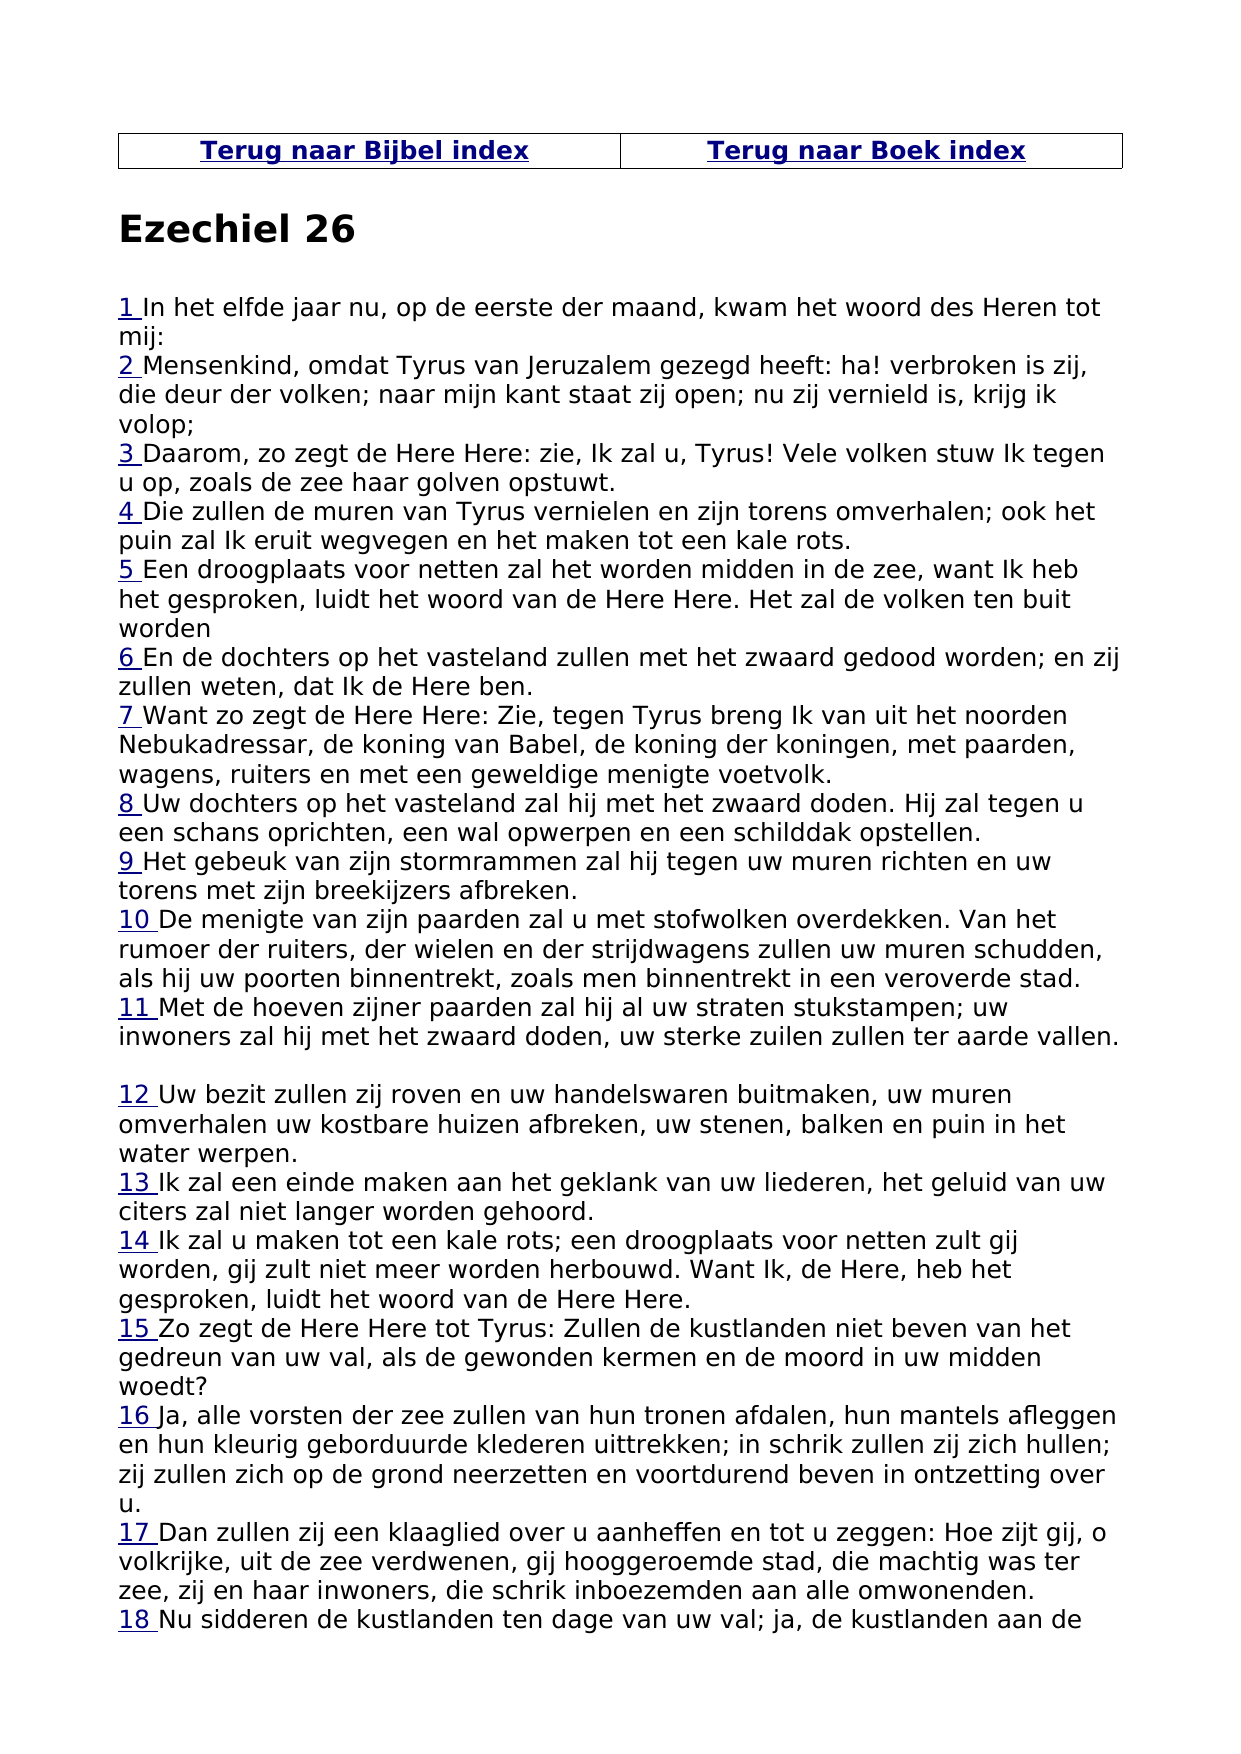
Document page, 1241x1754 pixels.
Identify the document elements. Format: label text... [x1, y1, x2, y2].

table_header Terug naar Boek index [621, 134, 1122, 168]
text 1 In het elfde jaar nu, op de eerste der maand, kwam het woord des Heren tot mij: 2 Mensenkind, omdat Tyrus van Jeruzalem gezegd heeft: ha! verbroken is zij, die deur der volken; naar mijn kant staat zij open; nu zij vernield is, krijg ik volop; 3 Daarom, zo zegt de Here Here: zie, Ik zal u, Tyrus! Vele volken stuw Ik tegen u op, zoals de zee haar golven opstuwt. 4 Die zullen de muren van Tyrus vernielen en zijn torens omverhalen; ook het puin zal Ik eruit wegvegen en het maken tot een kale rots. 5 Een droogplaats voor netten zal het worden midden in de zee, want Ik heb het gesproken, luidt het woord van de Here Here. Het zal de volken ten buit worden 6 En de dochters op het vasteland zullen met het zwaard gedood worden; en zij zullen weten, dat Ik de Here ben. 7 Want zo zegt de Here Here: Zie, tegen Tyrus breng Ik van uit het noorden Nebukadressar, de koning van Babel, de koning der koningen, met paarden, wagens, ruiters en met een geweldige menigte voetvolk. 8 Uw dochters op het vasteland zal hij met het zwaard doden. Hij zal tegen u een schans oprichten, een wal opwerpen en een schilddak opstellen. 9 Het gebeuk van zijn stormrammen zal hij tegen uw muren richten en uw torens met zijn breekijzers afbreken. 10 De menigte van zijn paarden zal u met stofwolken overdekken. Van het rumoer der ruiters, der wielen en der strijdwagens zullen uw muren schudden, als hij uw poorten binnentrekt, zoals men binnentrekt in een veroverde stad. 11 Met de hoeven zijner paarden zal hij al uw straten stukstampen; uw inwoners zal hij met het zwaard doden, uw sterke zuilen zullen ter aarde vallen. 12 Uw bezit zullen zij roven en uw handelswaren buitmaken, uw muren omverhalen uw kostbare huizen afbreken, uw stenen, balken en puin in het water werpen. 13 Ik zal een einde maken aan het geklank van uw liederen, het geluid van uw citers zal niet langer worden gehoord. 14 Ik zal u maken tot een kale rots; een droogplaats voor netten zult gij worden, gij zult niet meer worden herbouwd. Want Ik, de Here, heb het gesproken, luidt het woord van de Here Here. 15 Zo zegt de Here Here tot Tyrus: Zullen de kustlanden niet beven van het gedreun van uw val, als de gewonden kermen en de moord in uw midden woedt? 16 Ja, alle vorsten der zee zullen van hun tronen afdalen, hun mantels afleggen en hun kleurig geborduurde klederen uittrekken; in schrik zullen zij zich hullen; zij zullen zich op de grond neerzetten en voortdurend beven in ontzetting over u. 17 Dan zullen zij een klaaglied over u aanheffen en tot u zeggen: Hoe zijt gij, o volkrijke, uit de zee verdwenen, gij hooggeroemde stad, die machtig was ter zee, zij en haar inwoners, die schrik inboezemden aan alle omwonenden. 18 Nu sidderen de kustlanden ten dage van uw val; ja, de kustlanden aan de [118, 264, 1122, 1635]
table_header Terug naar Bijbel index [119, 134, 620, 168]
subtitle Ezechiel 26 [118, 208, 1122, 252]
